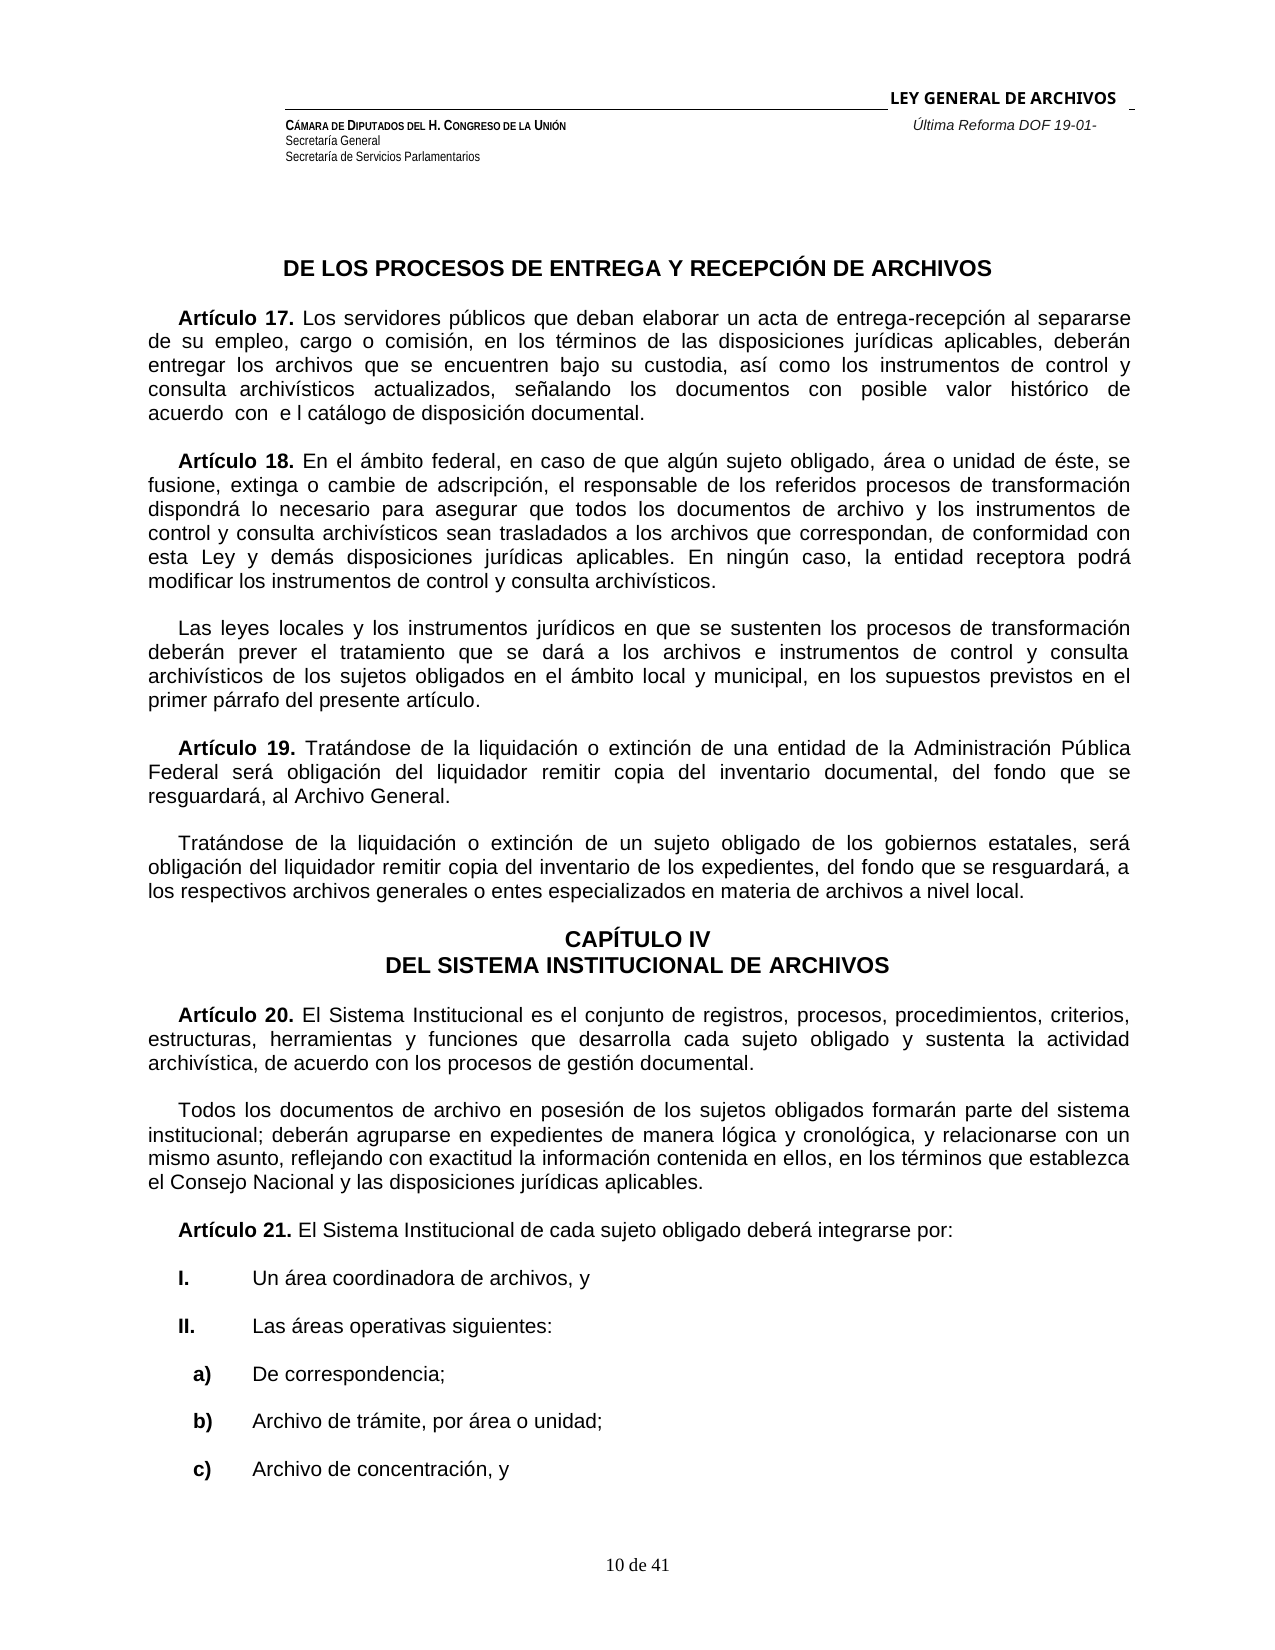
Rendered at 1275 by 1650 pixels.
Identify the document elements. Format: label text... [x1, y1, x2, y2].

text Las leyes locales y los instrumentos jurídicos en que se sustenten los procesos de transformación deberán prever el tratamiento que se dará a los archivos e instrumentos de control y consulta archivísticos de los sujetos obligados en el ámbito local y municipal, en los supuestos previstos en el primer párrafo del presente artículo. [148, 617, 1131, 712]
text Artículo 17. Los servidores públicos que deban elaborar un acta de entrega-recepción al separarse de su empleo, cargo o comisión, en los términos de las disposiciones jurídicas aplicables, deberán entregar los archivos que se encuentren bajo su custodia, así como los instrumentos de control y consulta archivísticos actualizados, señalando los documentos con posible valor histórico de acuerdo con e l catálogo de disposición documental. [148, 305, 1131, 425]
text c) Archivo de concentración, y [193, 1457, 1148, 1481]
text CAPÍTULO IV [561, 926, 714, 953]
text Artículo 18. En el ámbito federal, en caso de que algún sujeto obligado, área o unidad de éste, se fusione, extinga o cambie de adscripción, el responsable de los referidos procesos de transformación dispondrá lo necesario para asegurar que todos los documentos de archivo y los instrumentos de control y consulta archivísticos sean trasladados a los archivos que correspondan, de conformidad con esta Ley y demás disposiciones jurídicas aplicables. En ningún caso, la entidad receptora podrá modificar los instrumentos de control y consulta archivísticos. [148, 449, 1131, 593]
text Artículo 20. El Sistema Institucional es el conjunto de registros, procesos, procedimientos, criterios, estructuras, herramientas y funciones que desarrolla cada sujeto obligado y sustenta la actividad archivística, de acuerdo con los procesos de gestión documental. [148, 1003, 1130, 1075]
text b) Archivo de trámite, por área o unidad; [193, 1409, 1148, 1433]
text Todos los documentos de archivo en posesión de los sujetos obligados formarán parte del sistema institucional; deberán agruparse en expedientes de manera lógica y cronológica, y relacionarse con un mismo asunto, reflejando con exactitud la información contenida en ellos, en los términos que establezca el Consejo Nacional y las disposiciones jurídicas aplicables. [148, 1099, 1130, 1194]
text DEL SISTEMA INSTITUCIONAL DE ARCHIVOS [382, 953, 892, 979]
text DE LOS PROCESOS DE ENTREGA Y RECEPCIÓN DE ARCHIVOS [280, 255, 995, 281]
text II. Las áreas operativas siguientes: [178, 1313, 1148, 1337]
text Artículo 21. El Sistema Institucional de cada sujeto obligado deberá integrarse por: [178, 1218, 1148, 1242]
text Artículo 19. Tratándose de la liquidación o extinción de una entidad de la Administración Pública Federal será obligación del liquidador remitir copia del inventario documental, del fondo que se resguardará, al Archivo General. [148, 736, 1131, 807]
text I. Un área coordinadora de archivos, y [178, 1266, 1148, 1289]
text a) De correspondencia; [193, 1362, 1148, 1386]
text Tratándose de la liquidación o extinción de un sujeto obligado de los gobiernos estatales, será obligación del liquidador remitir copia del inventario de los expedientes, del fondo que se resguardará, a los respectivos archivos generales o entes especializados en materia de archivos a nivel local. [148, 831, 1130, 903]
